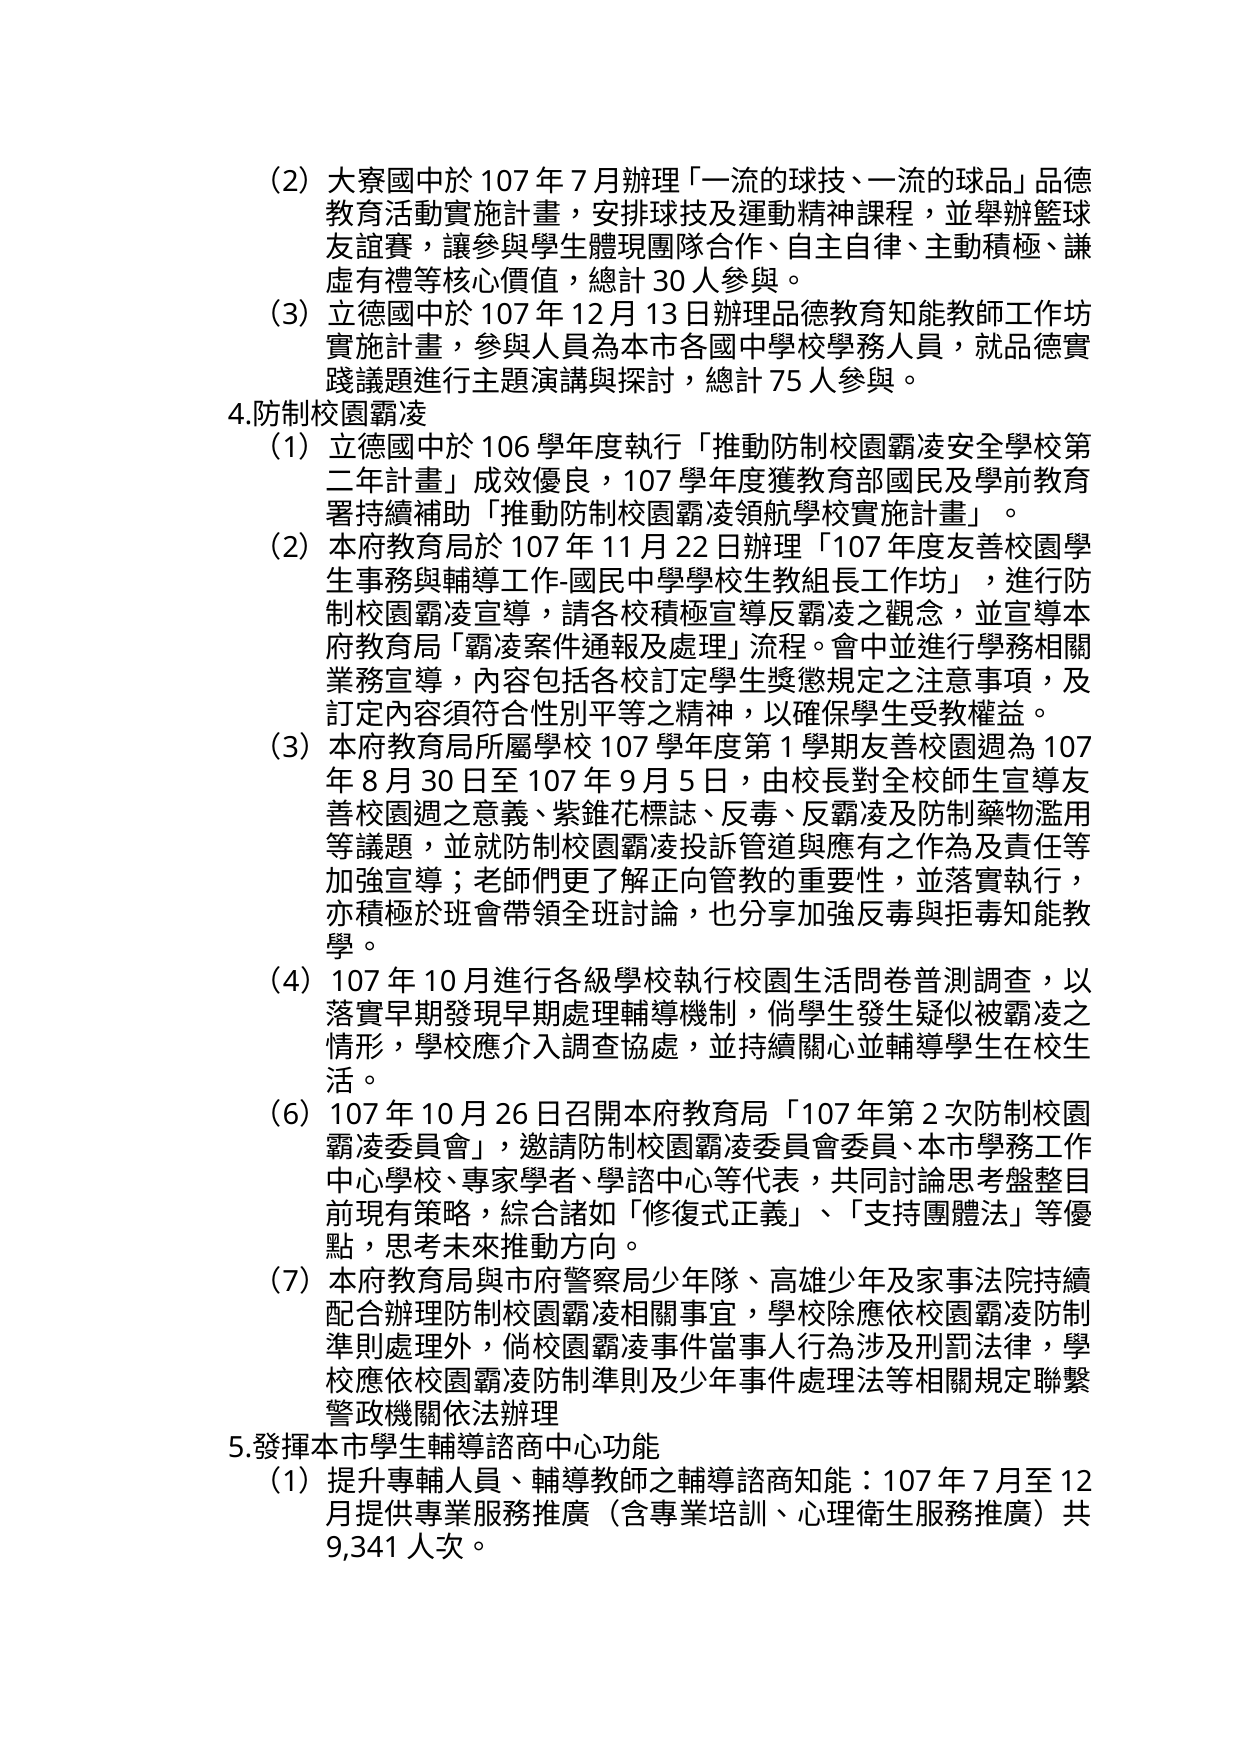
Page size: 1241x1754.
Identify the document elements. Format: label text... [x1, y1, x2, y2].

text （1）提升專輔人員、輔導教師之輔導諮商知能：107年7月至12月提供專業服務推廣（含專業培訓、心理衛生服務推廣）共 9,341人次。 [253, 1464, 1092, 1564]
text （7）本府教育局與市府警察局少年隊、高雄少年及家事法院持續配合辦理防制校園霸凌相關事宜，學校除應依校園霸凌防制準則處理外，倘校園霸凌事件當事人行為涉及刑罰法律，學校應依校園霸凌防制準則及少年事件處理法等相關規定聯繫警政機關依法辦理 [253, 1264, 1092, 1431]
text （4）107年10月進行各級學校執行校園生活問卷普測調查，以落實早期發現早期處理輔導機制，倘學生發生疑似被霸凌之情形，學校應介入調查協處，並持續關心並輔導學生在校生活。 [253, 964, 1092, 1098]
text （6）107年10月26日召開本府教育局「107年第2次防制校園霸凌委員會」，邀請防制校園霸凌委員會委員、本市學務工作中心學校、專家學者、學諮中心等代表，共同討論思考盤整目前現有策略，綜合諸如「修復式正義」、「支持團體法」等優點，思考未來推動方向。 [253, 1098, 1092, 1264]
text （2）大寮國中於107年7月辦理「一流的球技、一流的球品」品德教育活動實施計畫，安排球技及運動精神課程，並舉辦籃球友誼賽，讓參與學生體現團隊合作、自主自律、主動積極、謙虛有禮等核心價值，總計30人參與。 [253, 164, 1092, 298]
text （3）立德國中於107年12月13日辦理品德教育知能教師工作坊實施計畫，參與人員為本市各國中學校學務人員，就品德實踐議題進行主題演講與探討，總計75人參與。 [253, 298, 1092, 398]
text （2）本府教育局於107年11月22日辦理「107年度友善校園學生事務與輔導工作-國民中學學校生教組長工作坊」，進行防制校園霸凌宣導，請各校積極宣導反霸凌之觀念，並宣導本府教育局「霸凌案件通報及處理」流程。會中並進行學務相關業務宣導，內容包括各校訂定學生獎懲規定之注意事項，及訂定內容須符合性別平等之精神，以確保學生受教權益。 [253, 531, 1092, 731]
text 5.發揮本市學生輔導諮商中心功能 [228, 1431, 1092, 1464]
text 4.防制校園霸凌 [228, 398, 1092, 431]
text （3）本府教育局所屬學校107學年度第1學期友善校園週為107年8月30日至107年9月5日，由校長對全校師生宣導友善校園週之意義、紫錐花標誌、反毒、反霸凌及防制藥物濫用等議題，並就防制校園霸凌投訴管道與應有之作為及責任等加強宣導；老師們更了解正向管教的重要性，並落實執行，亦積極於班會帶領全班討論，也分享加強反毒與拒毒知能教學。 [253, 731, 1092, 964]
text （1）立德國中於106學年度執行「推動防制校園霸凌安全學校第二年計畫」成效優良，107學年度獲教育部國民及學前教育署持續補助「推動防制校園霸凌領航學校實施計畫」。 [253, 431, 1092, 531]
